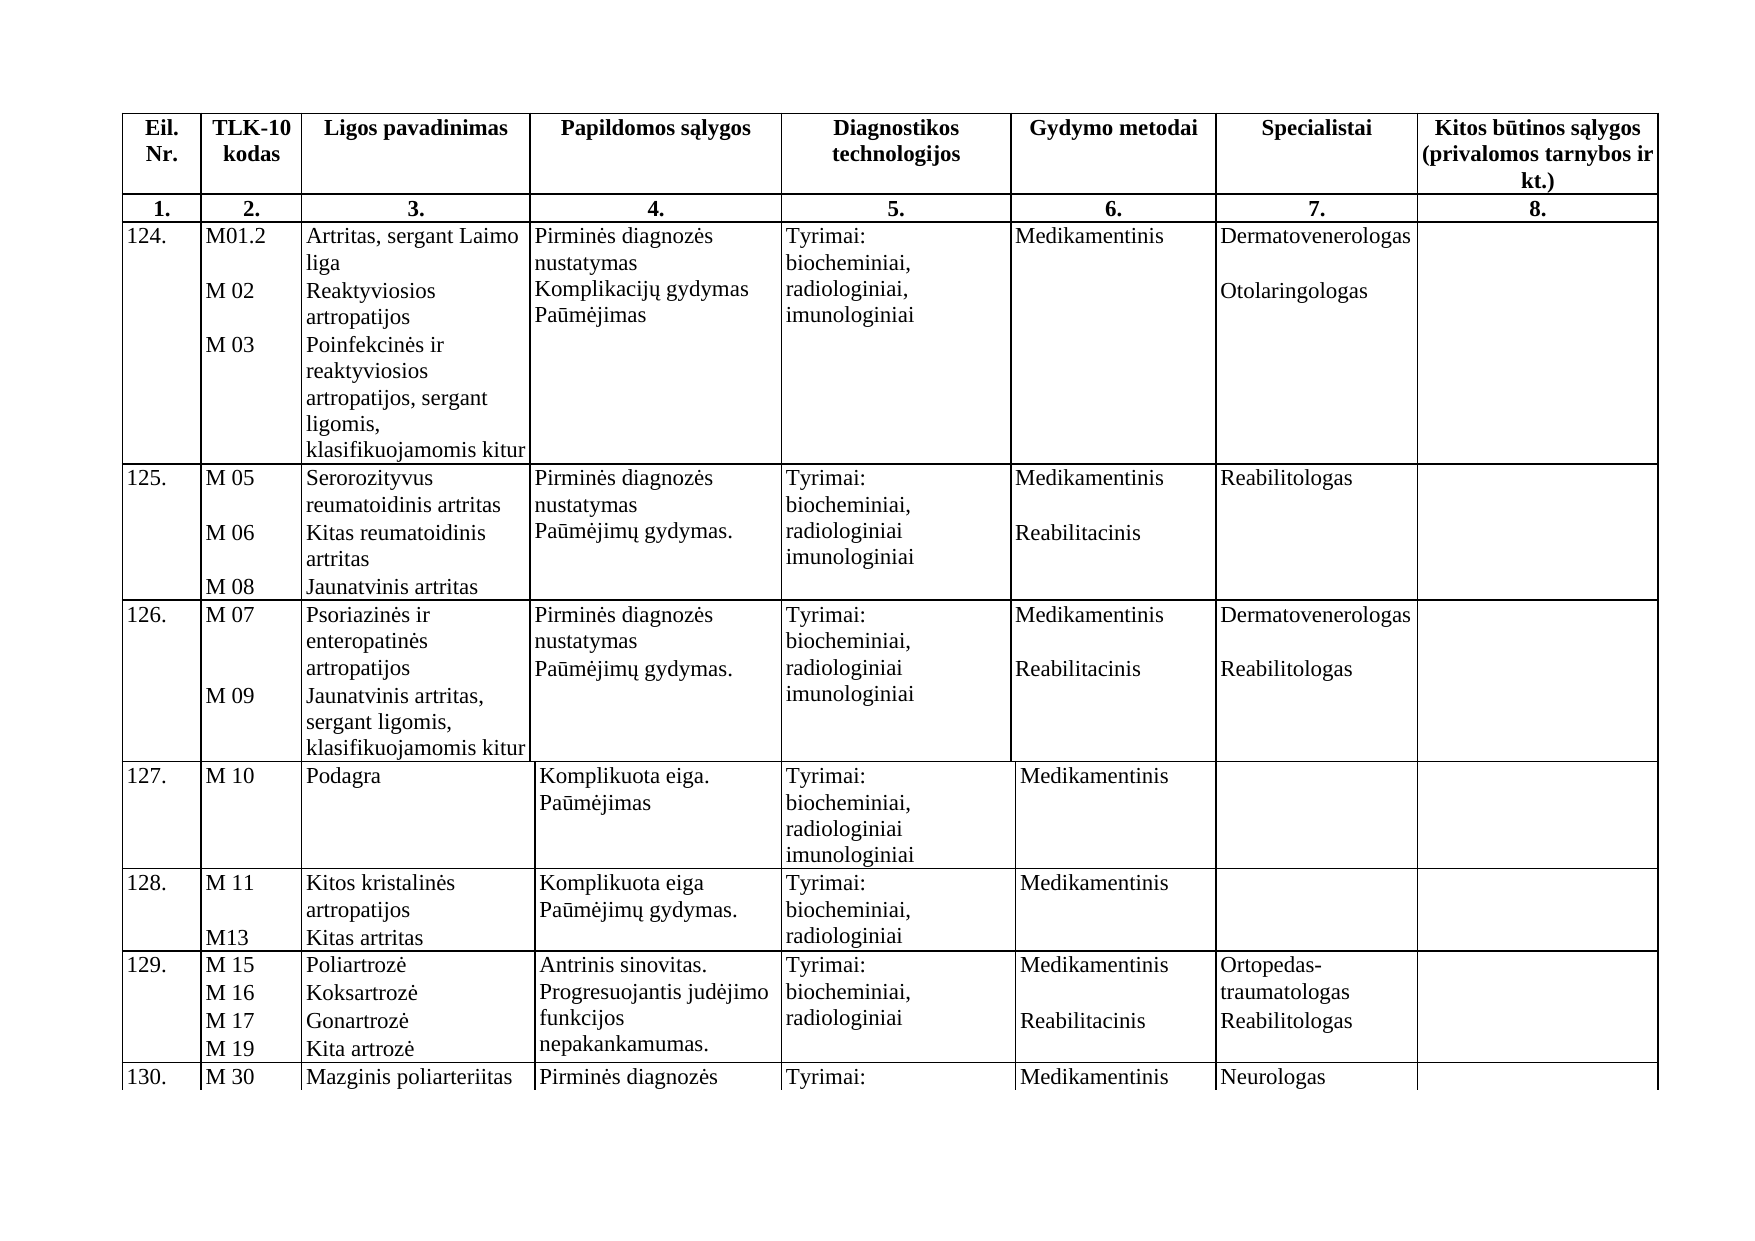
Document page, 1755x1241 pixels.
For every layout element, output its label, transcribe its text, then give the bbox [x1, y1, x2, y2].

table_cell M 11 [202, 869, 301, 922]
table_cell Reabilitacinis [1012, 517, 1215, 599]
table_header Specialistai [1217, 114, 1417, 193]
table_cell Jaunatvinis artritas, sergant ligomis, klasifikuojamomis kitur [302, 680, 529, 761]
table_cell Reabilitologas [1217, 465, 1417, 599]
table_cell Paūmėjimų gydymas. [531, 654, 781, 761]
table_cell Ortopedas-traumatologas [1217, 952, 1417, 1006]
table_cell M 09 [202, 680, 301, 761]
table_header Gydymo metodai [1012, 114, 1215, 193]
table_cell M01.2 [202, 223, 301, 275]
table_cell Komplikuota eiga Paūmėjimų gydymas. [536, 869, 781, 950]
table_cell Reabilitacinis [1012, 654, 1215, 761]
table_cell Otolaringologas [1217, 275, 1417, 463]
table_cell Koksartrozė [302, 978, 534, 1006]
table_cell M 19 [202, 1034, 301, 1062]
table_cell [1418, 762, 1657, 868]
table_cell Tyrimai: biocheminiai, radiologiniai [782, 869, 1015, 950]
table_cell M 17 [202, 1006, 301, 1034]
table_cell M 10 [202, 762, 301, 868]
table_cell 125. [123, 465, 200, 599]
table_cell [1418, 952, 1657, 1062]
table_cell Jaunatvinis artritas [302, 571, 529, 599]
table_cell 124. [123, 223, 200, 463]
table_cell [1418, 869, 1657, 950]
table_cell Medikamentinis [1012, 601, 1215, 653]
table_cell Dermatovenerologas [1217, 223, 1417, 275]
table_cell Reaktyviosios artropatijos [302, 275, 529, 329]
table_cell M 03 [202, 330, 301, 463]
table_cell Poinfekcinės ir reaktyviosios artropatijos, sergant ligomis, klasifikuojamomis kitur [302, 330, 529, 463]
table_cell Tyrimai: biocheminiai, radiologiniai [782, 952, 1015, 1062]
table_header Diagnostikos technologijos [782, 114, 1010, 193]
table_cell M 02 [202, 275, 301, 329]
table_cell 128. [123, 869, 200, 950]
table_cell M 05 [202, 465, 301, 517]
table_cell Dermatovenerologas [1217, 601, 1417, 653]
table_cell Tyrimai: biocheminiai, radiologiniai, imunologiniai [782, 223, 1010, 463]
table_cell Medikamentinis [1016, 762, 1215, 868]
table_cell [1418, 223, 1657, 463]
table_cell M 06 [202, 517, 301, 571]
table_cell 5. [782, 195, 786, 221]
table_header TLK-10 kodas [202, 114, 301, 193]
table_cell Reabilitacinis [1016, 1006, 1215, 1062]
table_cell M13 [202, 922, 301, 950]
table_cell M 16 [202, 978, 301, 1006]
table_cell [1217, 869, 1417, 950]
table_cell M 07 [202, 601, 301, 680]
table_cell Medikamentinis [1012, 223, 1215, 463]
table_cell 129. [123, 952, 200, 1062]
table_cell Kita artrozė [302, 1034, 534, 1062]
table_cell 2. [297, 195, 301, 221]
table_cell Pirminės diagnozės nustatymas Komplikacijų gydymas Paūmėjimas [531, 223, 781, 463]
table_cell Podagra [302, 762, 534, 868]
table_header Eil. Nr. [123, 114, 200, 193]
table_cell M 08 [202, 571, 301, 599]
table_cell Medikamentinis [1012, 465, 1215, 517]
table_cell Kitas artritas [302, 922, 534, 950]
table_cell Pirminės diagnozės nustatymas Paūmėjimų gydymas. [531, 465, 781, 599]
table_cell Reabilitologas [1217, 1006, 1417, 1062]
table_cell [1217, 762, 1417, 868]
table_cell 127. [123, 762, 200, 868]
table_cell Komplikuota eiga. Paūmėjimas [536, 762, 781, 868]
table_cell 126. [123, 601, 200, 761]
table_cell 4. [777, 195, 781, 221]
table_cell Gonartrozė [302, 1006, 534, 1034]
table_cell Antrinis sinovitas. Progresuojantis judėjimo funkcijos nepakankamumas. [536, 952, 781, 1062]
table_header Papildomos sąlygos [531, 114, 781, 193]
table_cell 3. [302, 195, 306, 221]
table_cell Medikamentinis [1016, 869, 1215, 950]
table_cell Reabilitologas [1217, 654, 1417, 761]
table_cell Tyrimai: biocheminiai, radiologiniai imunologiniai [782, 465, 1010, 599]
table_cell 8. [1418, 195, 1422, 221]
table_cell Kitas reumatoidinis artritas [302, 517, 529, 571]
table_cell 7. [1413, 195, 1417, 221]
table_cell M 30 [297, 1063, 301, 1089]
table_cell [1418, 601, 1657, 761]
table_header Ligos pavadinimas [302, 114, 529, 193]
table_cell Tyrimai: biocheminiai, radiologiniai imunologiniai [782, 601, 1010, 761]
table_cell M 15 [297, 952, 301, 978]
table_cell [1418, 465, 1657, 599]
table_cell [1418, 1063, 1422, 1089]
table_cell Medikamentinis [1016, 952, 1215, 1006]
